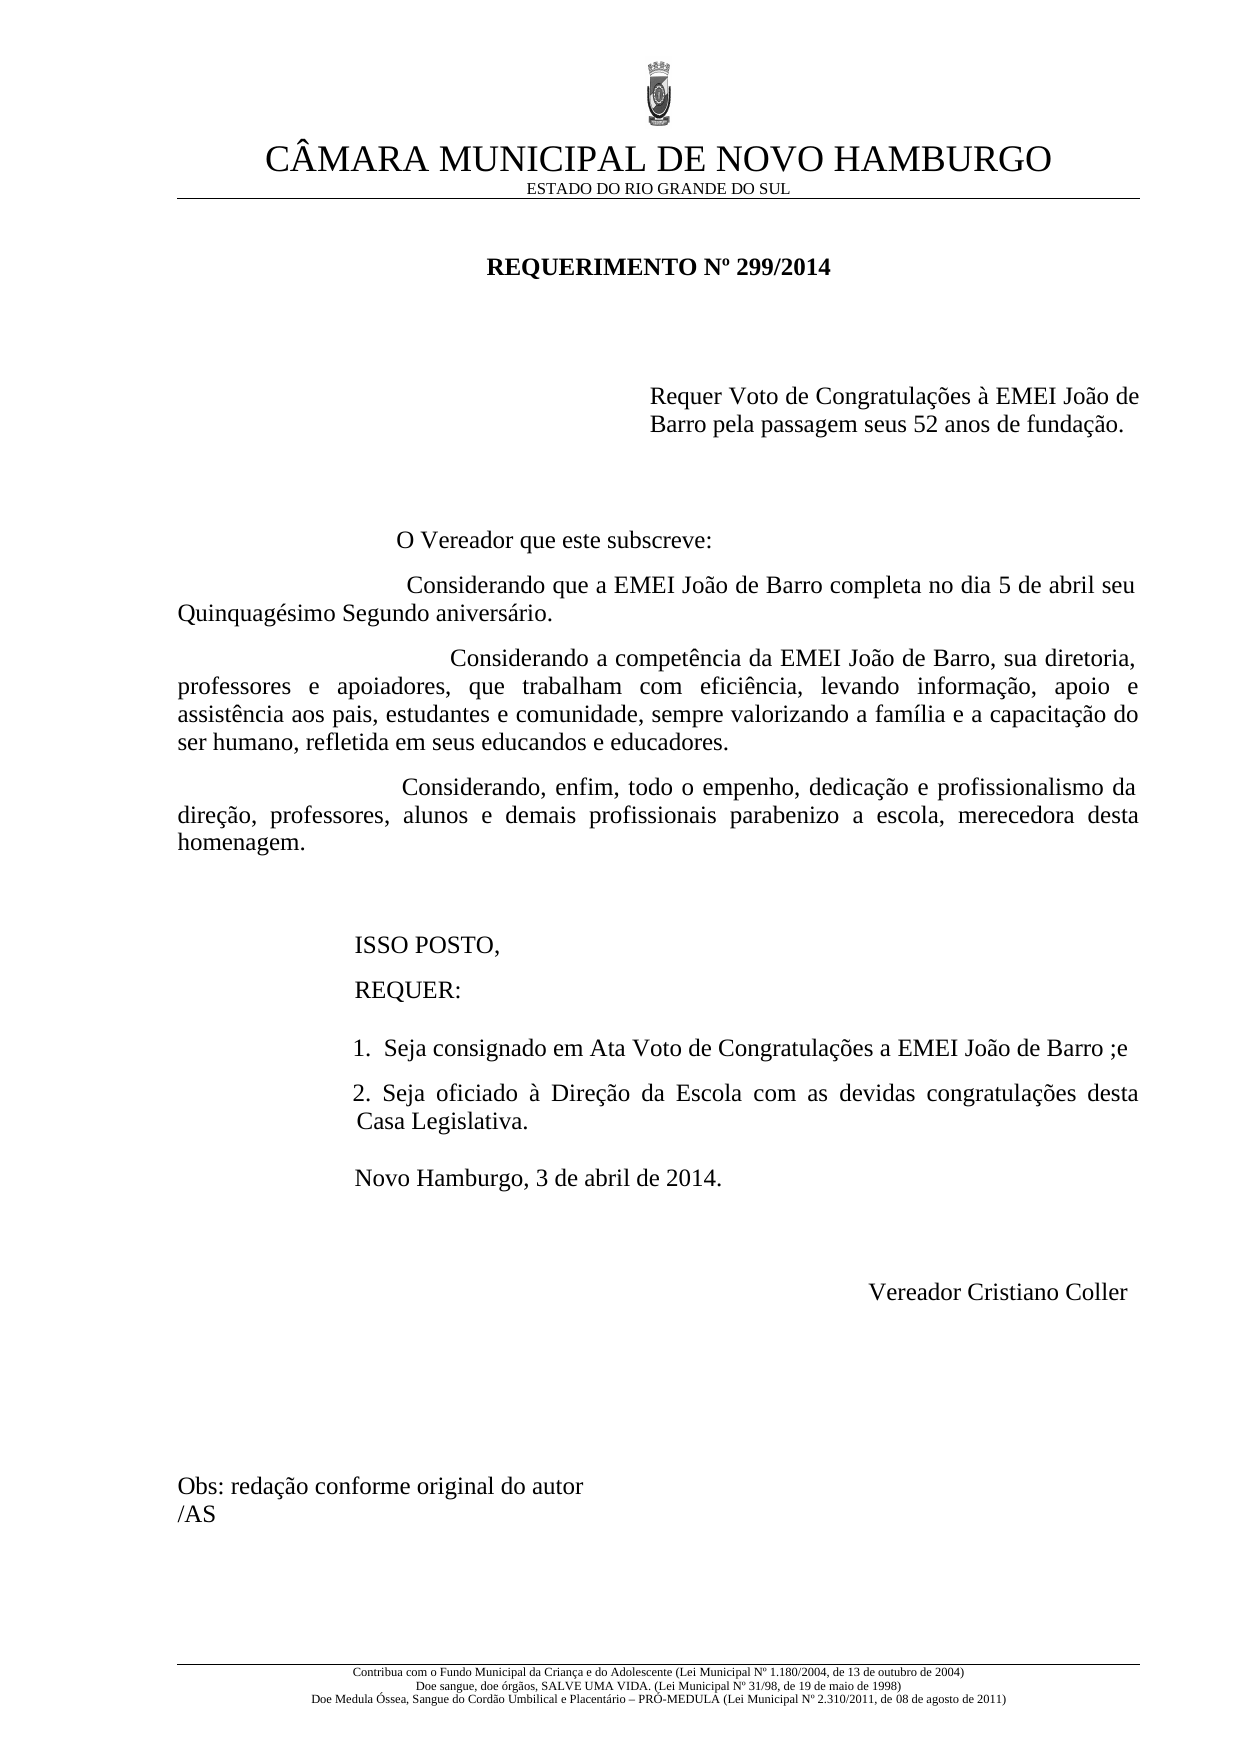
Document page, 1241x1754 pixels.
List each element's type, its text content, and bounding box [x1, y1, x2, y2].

text ISSO POSTO, [177, 931, 1140, 959]
text Considerando que a EMEI João de Barro completa no dia 5 de abril seu Quinquagésimo Segundo aniversário. [177, 571, 1140, 627]
text Considerando a competência da EMEI João de Barro, sua diretoria, professores e apoiadores, que trabalham com eficiência, levando informação, apoio e assistência aos pais, estudantes e comunidade, sempre valorizando a família e a capacitação do ser humano, refletida em seus educandos e educadores. [177, 644, 1140, 755]
text 2. Seja oficiado à Direção da Escola com as devidas congratulações desta Casa Legislativa. [352, 1079, 1140, 1134]
text Requer Voto de Congratulações à EMEI João de Barro pela passagem seus 52 anos de fundação. [649, 382, 1140, 437]
text /AS [177, 1500, 1140, 1528]
text Novo Hamburgo, 3 de abril de 2014. [177, 1164, 1140, 1192]
text Considerando, enfim, todo o empenho, dedicação e profissionalismo da direção, professores, alunos e demais profissionais parabenizo a escola, merecedora desta homenagem. [177, 773, 1140, 856]
text Obs: redação conforme original do autor [177, 1472, 1140, 1500]
text Vereador Cristiano Coller [177, 1278, 1140, 1306]
text 1. Seja consignado em Ata Voto de Congratulações a EMEI João de Barro ;e [352, 1034, 1140, 1061]
text REQUER: [177, 977, 1140, 1004]
text O Vereador que este subscreve: [177, 526, 1140, 554]
title REQUERIMENTO Nº 299/2014 [177, 253, 1140, 281]
